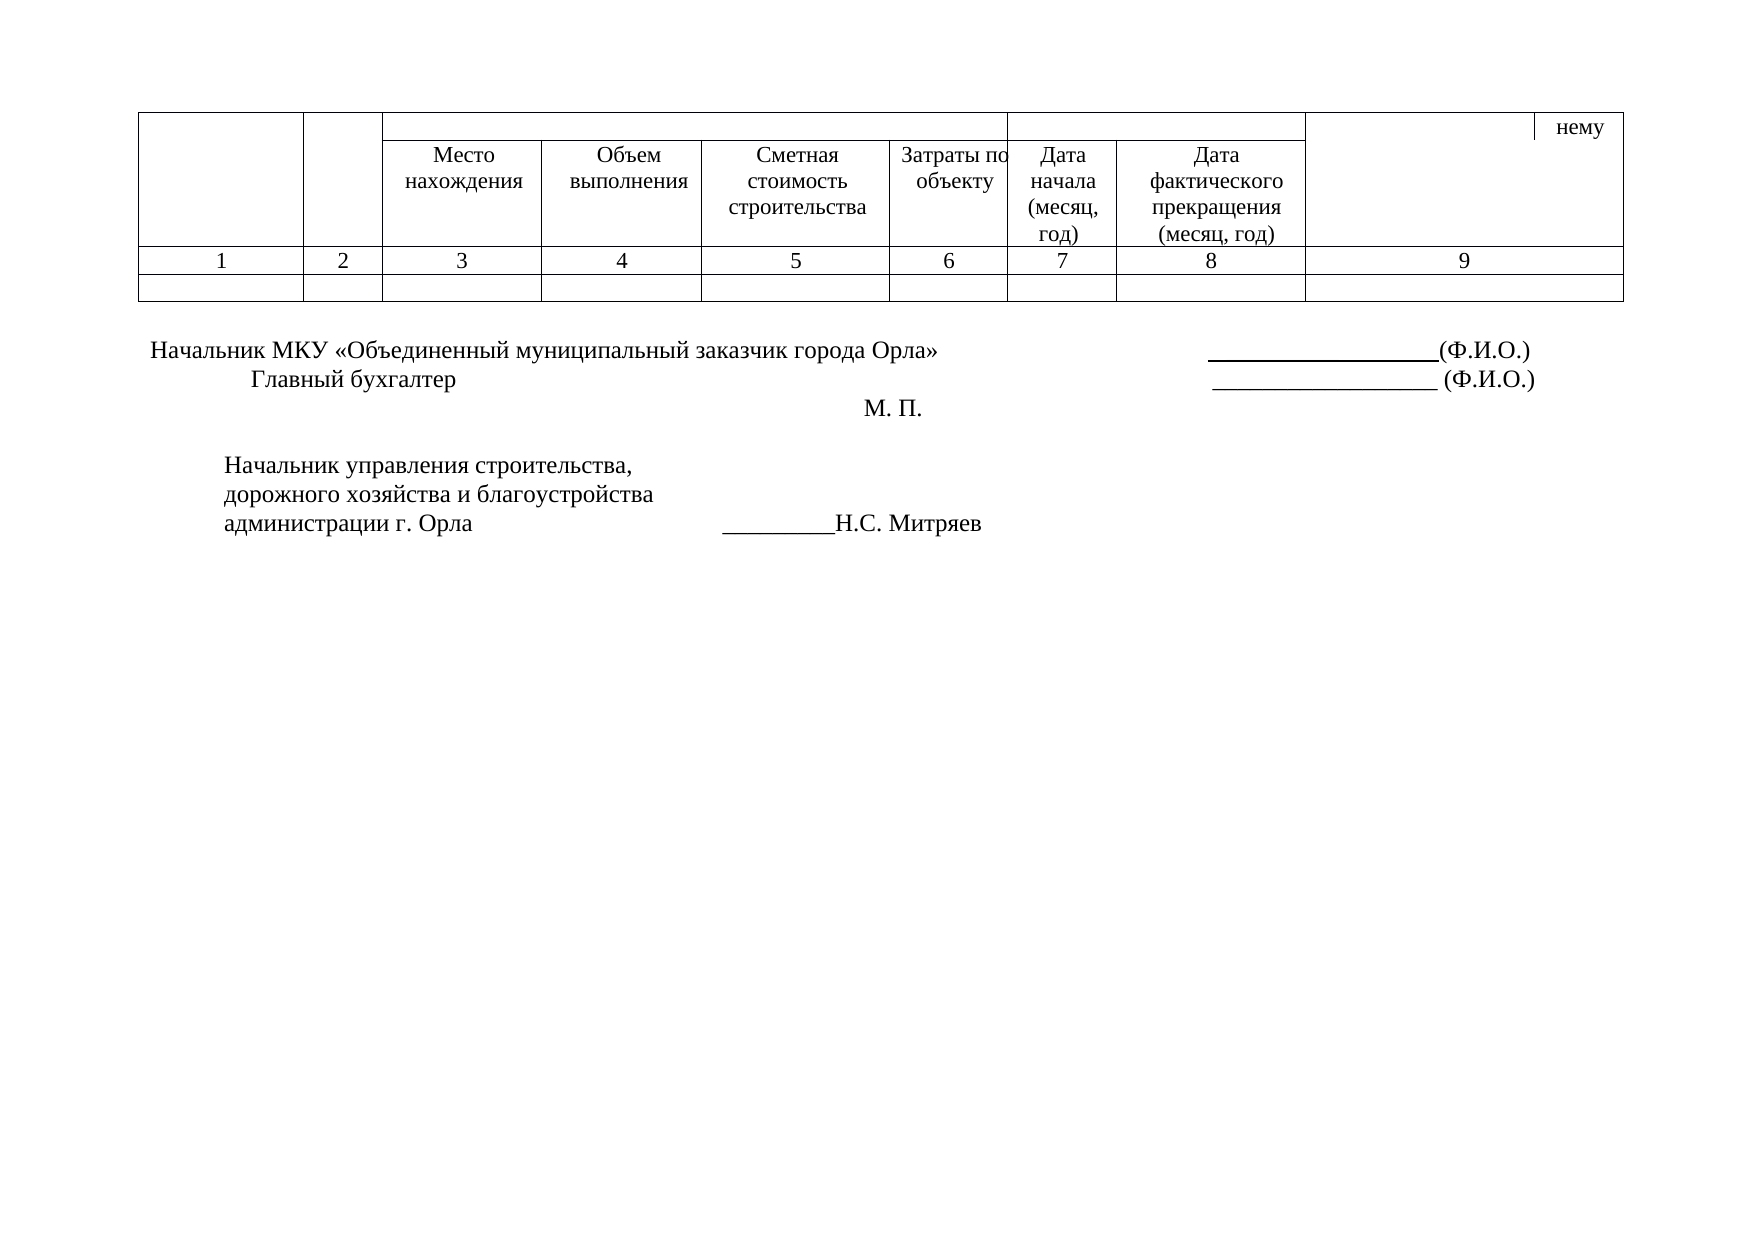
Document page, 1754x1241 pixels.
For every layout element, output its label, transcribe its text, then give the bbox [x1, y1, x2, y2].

table_header [383, 113, 1007, 139]
table_header [139, 113, 303, 139]
table_cell [139, 140, 303, 246]
table_cell 2 [304, 247, 382, 273]
table_cell 9 [1306, 247, 1623, 273]
table_cell 1 [139, 247, 303, 273]
table_cell [890, 275, 1007, 301]
table_cell [304, 140, 382, 246]
text Начальник управления строительства, [150, 450, 1636, 479]
table_cell 5 [702, 247, 889, 273]
table_cell 8 [1117, 247, 1305, 273]
table_cell 4 [542, 247, 701, 273]
table_cell [1306, 140, 1623, 246]
table_cell [1008, 275, 1116, 301]
table_cell Место нахождения [383, 141, 541, 246]
table_cell Затраты по объекту [890, 141, 1007, 246]
table_cell [304, 275, 382, 301]
text администрации г. Орла _________Н.С. Митряев [150, 508, 1636, 537]
table_cell Дата фактического прекращения (месяц, год) [1117, 141, 1305, 246]
table_cell 7 [1008, 247, 1116, 273]
table_cell Сметная стоимость строительства [702, 141, 889, 246]
table_cell [1306, 275, 1623, 301]
table_header нему [1535, 113, 1623, 139]
text Главный бухгалтер __________________ (Ф.И.О.) М. П. [150, 364, 1636, 422]
text Начальник МКУ «Объединенный муниципальный заказчик города Орла» _________ (Ф.И.О.) [150, 335, 1636, 364]
table_cell [383, 275, 541, 301]
table_header [304, 113, 382, 139]
table_cell Дата начала (месяц, год) [1008, 141, 1116, 246]
table_header [1008, 113, 1305, 139]
table_cell [542, 275, 701, 301]
table_cell 3 [383, 247, 541, 273]
text дорожного хозяйства и благоустройства [150, 479, 1636, 508]
table_cell [139, 275, 303, 301]
table_cell [702, 275, 889, 301]
table_cell [1117, 275, 1305, 301]
table_header [1306, 113, 1534, 139]
table_cell 6 [890, 247, 1007, 273]
table_cell Объем выполнения [542, 141, 701, 246]
